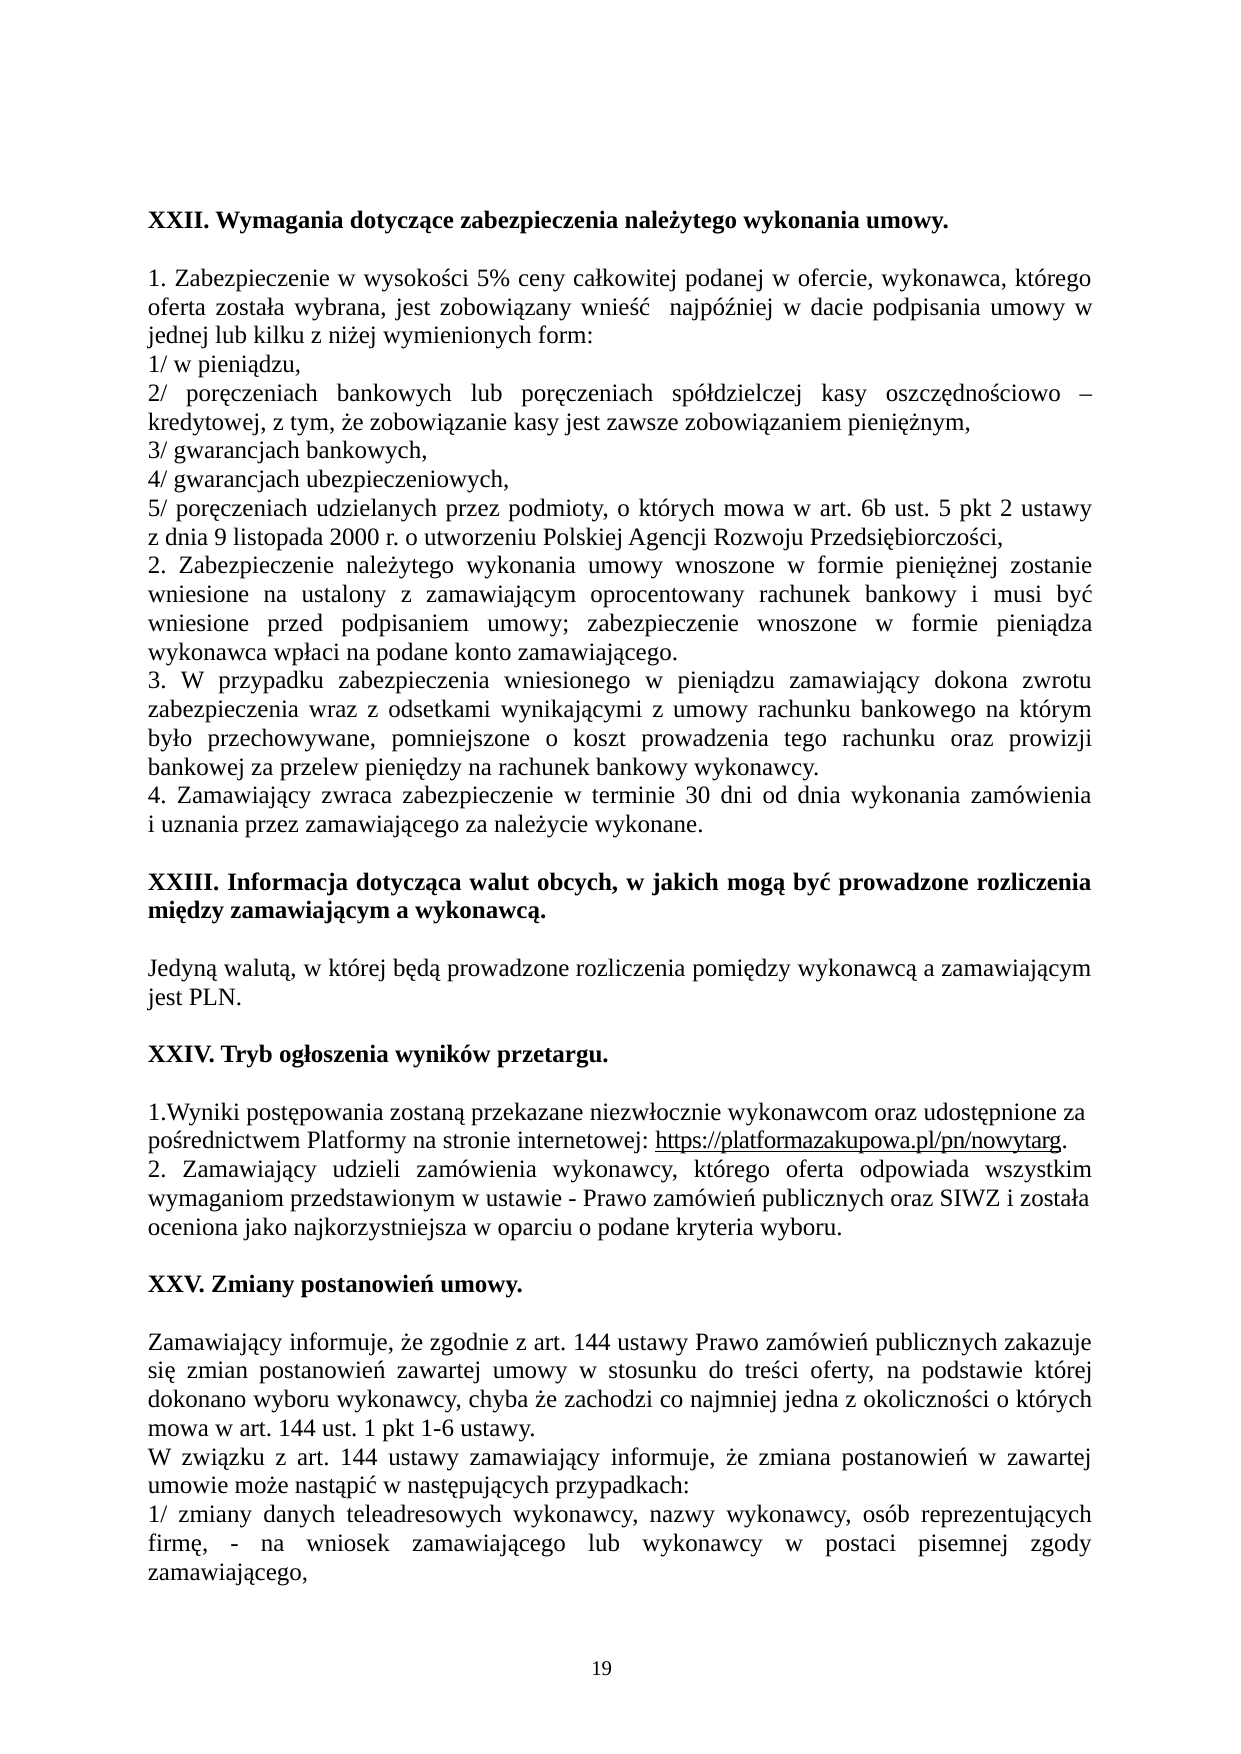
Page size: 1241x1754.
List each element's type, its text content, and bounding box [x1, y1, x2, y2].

text 2. Zabezpieczenie należytego wykonania umowy wnoszone w formie pieniężnej zostanie wniesione na ustalony z zamawiającym oprocentowany rachunek bankowy i musi być wniesione przed podpisaniem umowy; zabezpieczenie wnoszone w formie pieniądza wykonawca wpłaci na podane konto zamawiającego. [148, 551, 1093, 666]
text Zamawiający informuje, że zgodnie z art. 144 ustawy Prawo zamówień publicznych zakazuje się zmian postanowień zawartej umowy w stosunku do treści oferty, na podstawie której dokonano wyboru wykonawcy, chyba że zachodzi co najmniej jedna z okoliczności o których mowa w art. 144 ust. 1 pkt 1-6 ustawy. [148, 1327, 1093, 1442]
text 1.Wyniki postępowania zostaną przekazane niezwłocznie wykonawcom oraz udostępnione za pośrednictwem Platformy na stronie internetowej: https://platformazakupowa.pl/pn/nowytarg. [148, 1097, 1093, 1154]
text oceniona jako najkorzystniejsza w oparciu o podane kryteria wyboru. [148, 1212, 1093, 1241]
text XXV. Zmiany postanowień umowy. [148, 1269, 1093, 1298]
text 4/ gwarancjach ubezpieczeniowych, [148, 464, 1093, 493]
text XXIII. Informacja dotycząca walut obcych, w jakich mogą być prowadzone rozliczenia między zamawiającym a wykonawcą. [148, 867, 1093, 924]
text 1/ w pieniądzu, [148, 349, 1093, 378]
text 1. Zabezpieczenie w wysokości 5% ceny całkowitej podanej w ofercie, wykonawca, którego oferta została wybrana, jest zobowiązany wnieść najpóźniej w dacie podpisania umowy w jednej lub kilku z niżej wymienionych form: [148, 263, 1093, 349]
text XXIV. Tryb ogłoszenia wyników przetargu. [148, 1039, 1093, 1068]
text 5/ poręczeniach udzielanych przez podmioty, o których mowa w art. 6b ust. 5 pkt 2 ustawy z dnia 9 listopada 2000 r. o utworzeniu Polskiej Agencji Rozwoju Przedsiębiorczości, [148, 493, 1093, 551]
text 3/ gwarancjach bankowych, [148, 436, 1093, 464]
text XXII. Wymagania dotyczące zabezpieczenia należytego wykonania umowy. [148, 206, 1093, 234]
text W związku z art. 144 ustawy zamawiający informuje, że zmiana postanowień w zawartej umowie może nastąpić w następujących przypadkach: [148, 1442, 1093, 1499]
text 2. Zamawiający udzieli zamówienia wykonawcy, którego oferta odpowiada wszystkim wymaganiom przedstawionym w ustawie - Prawo zamówień publicznych oraz SIWZ i została [148, 1154, 1093, 1212]
text 2/ poręczeniach bankowych lub poręczeniach spółdzielczej kasy oszczędnościowo – kredytowej, z tym, że zobowiązanie kasy jest zawsze zobowiązaniem pieniężnym, [148, 378, 1093, 436]
text 1/ zmiany danych teleadresowych wykonawcy, nazwy wykonawcy, osób reprezentujących firmę, - na wniosek zamawiającego lub wykonawcy w postaci pisemnej zgody zamawiającego, [148, 1499, 1093, 1586]
text Jedyną walutą, w której będą prowadzone rozliczenia pomiędzy wykonawcą a zamawiającym jest PLN. [148, 953, 1093, 1011]
text 3. W przypadku zabezpieczenia wniesionego w pieniądzu zamawiający dokona zwrotu zabezpieczenia wraz z odsetkami wynikającymi z umowy rachunku bankowego na którym było przechowywane, pomniejszone o koszt prowadzenia tego rachunku oraz prowizji bankowej za przelew pieniędzy na rachunek bankowy wykonawcy. [148, 666, 1093, 781]
text 4. Zamawiający zwraca zabezpieczenie w terminie 30 dni od dnia wykonania zamówienia i uznania przez zamawiającego za należycie wykonane. [148, 781, 1093, 838]
